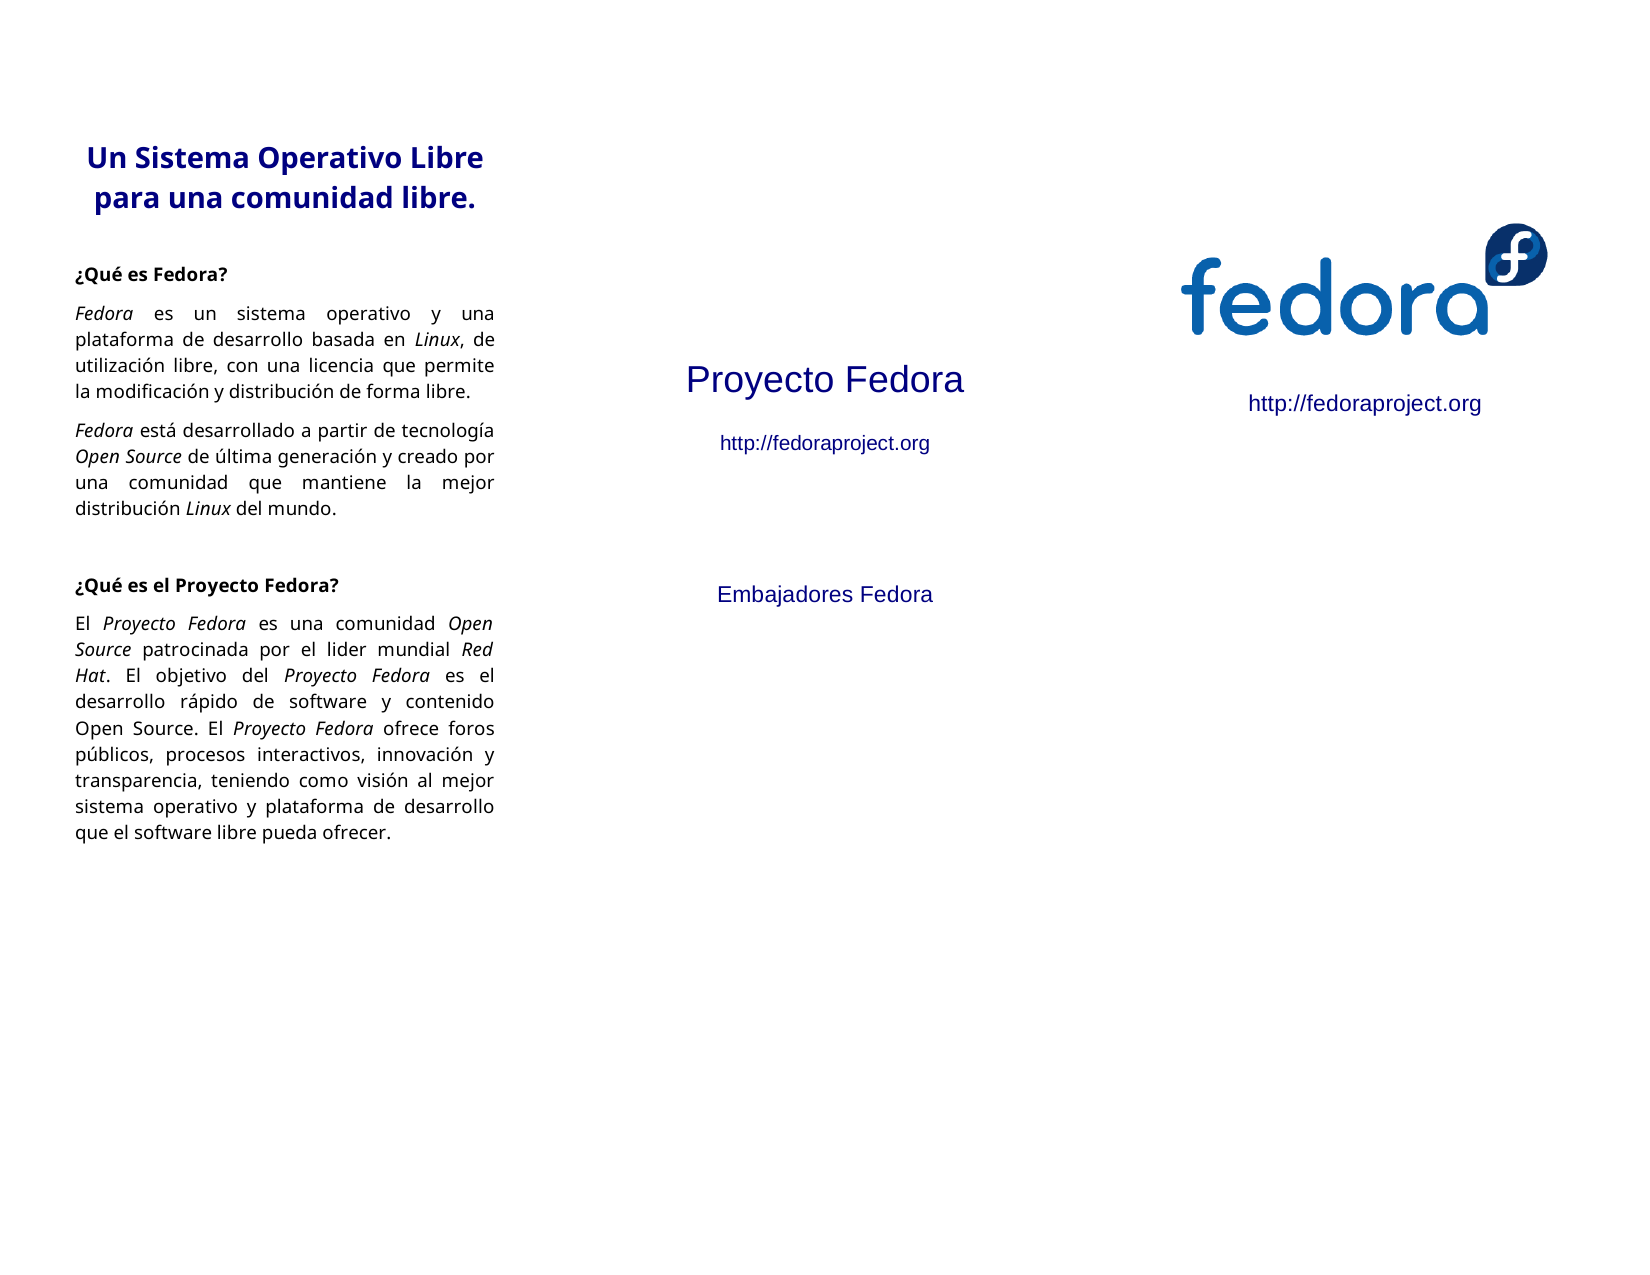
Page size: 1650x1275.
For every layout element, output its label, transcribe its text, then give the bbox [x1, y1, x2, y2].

subtitle Proyecto Fedora [615, 359, 1035, 401]
text Fedora está desarrollado a partir de tecnología Open Source de última generación y creado por una comunidad que mantiene la mejor distribución Linux del mundo. [75, 416, 495, 521]
subtitle http://fedoraproject.org [615, 432, 1035, 455]
subtitle Embajadores Fedora [615, 581, 1035, 607]
text El Proyecto Fedora es una comunidad Open Source patrocinada por el lider mundial Red Hat. El objetivo del Proyecto Fedora es el desarrollo rápido de software y contenido Open Source. El Proyecto Fedora ofrece foros públicos, procesos interactivos, innovación y transparencia, teniendo como visión al mejor sistema operativo y plataforma de desarrollo que el software libre pueda ofrecer. [75, 610, 495, 844]
picture [1179, 221, 1551, 337]
subtitle Un Sistema Operativo Libre para una comunidad libre. [75, 137, 495, 216]
subtitle http://fedoraproject.org [1155, 390, 1575, 416]
text Fedora es un sistema operativo y una plataforma de desarrollo basada en Linux, de utilización libre, con una licencia que permite la modificación y distribución de forma libre. [75, 300, 495, 404]
text ¿Qué es Fedora? [75, 261, 495, 287]
text ¿Qué es el Proyecto Fedora? [75, 572, 495, 598]
